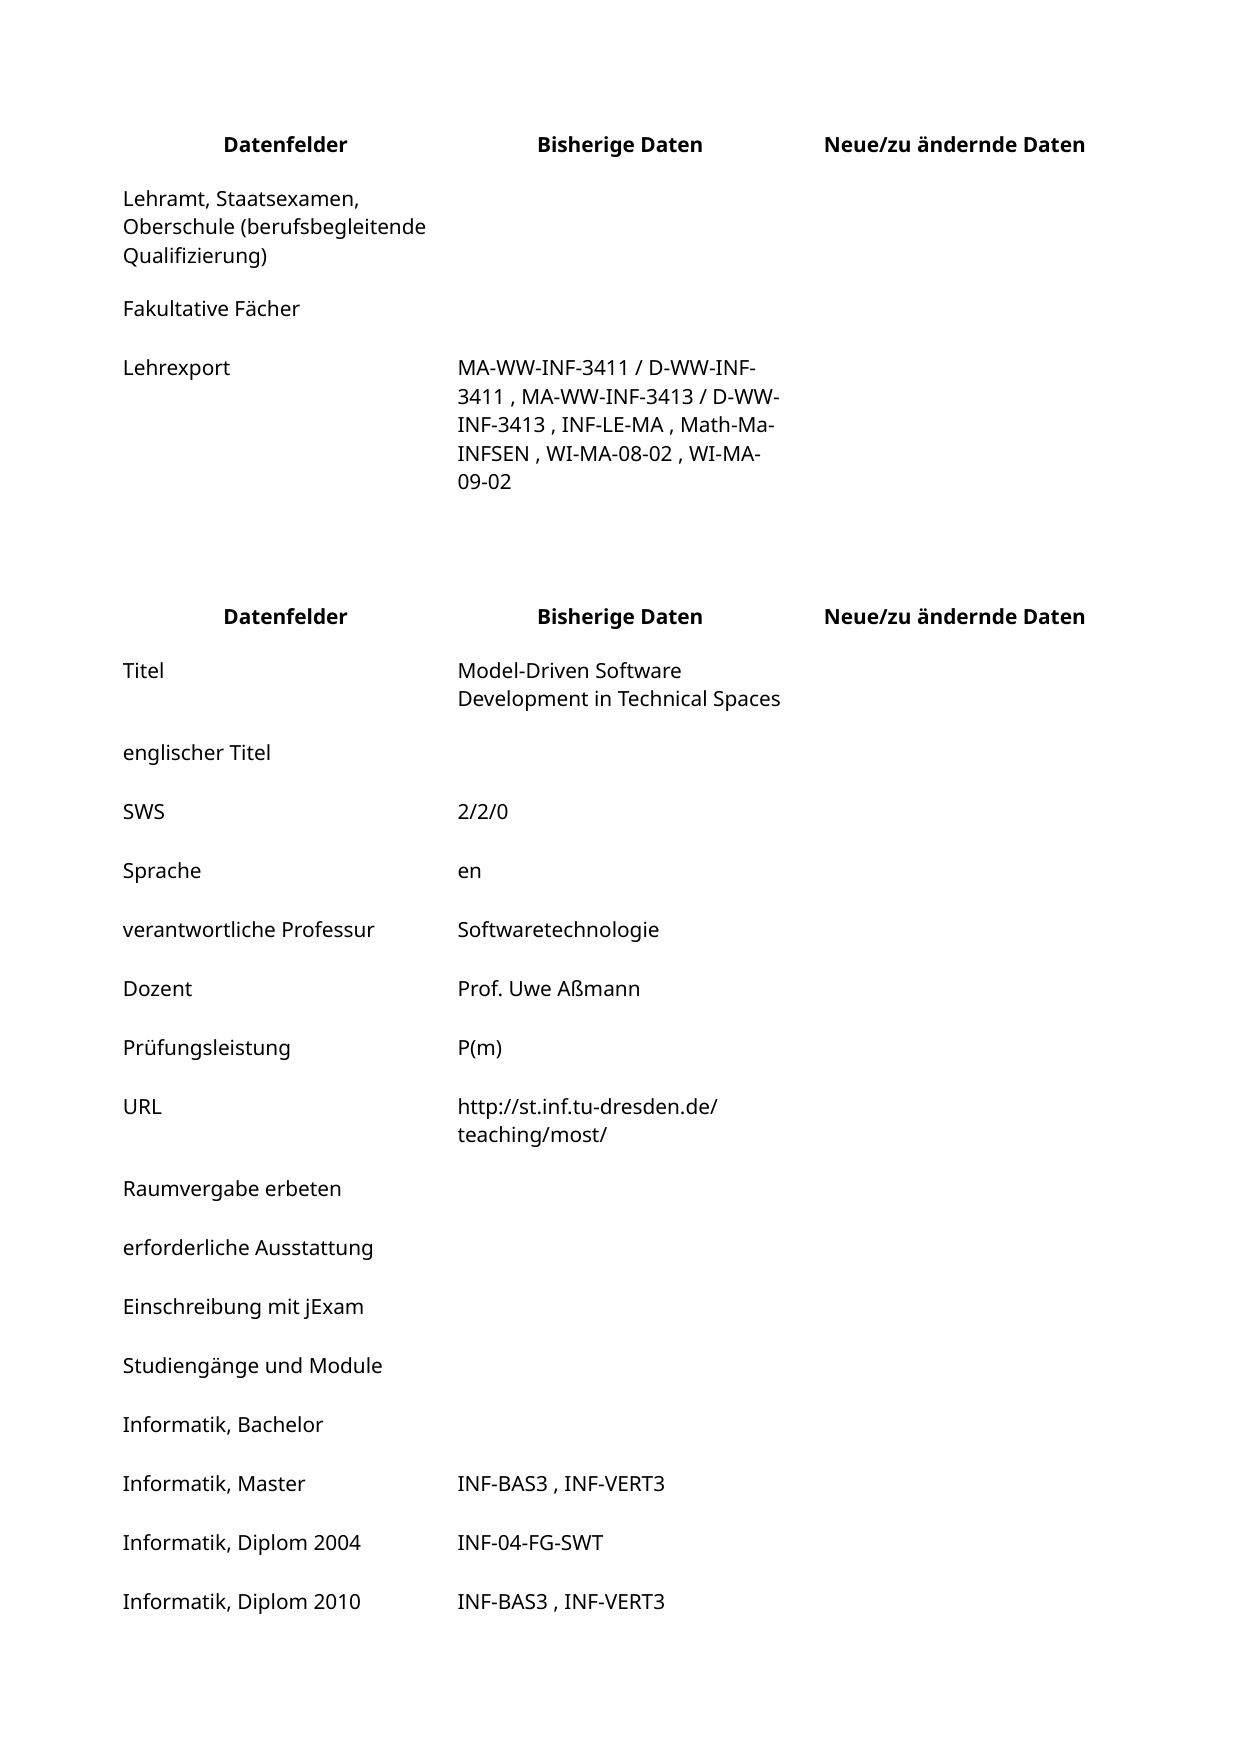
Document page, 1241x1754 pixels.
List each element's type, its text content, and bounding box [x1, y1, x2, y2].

table_cell Lehramt, Staatsexamen, Oberschule (berufsbegleitende Qualifizierung) [118, 172, 453, 282]
table_cell englischer Titel [118, 725, 453, 784]
table_cell [788, 341, 1122, 508]
table_cell Informatik, Diplom 2010 [118, 1575, 453, 1634]
table_header Neue/zu ändernde Daten [788, 118, 1122, 172]
table_cell [788, 1457, 1122, 1516]
table_cell [788, 1398, 1122, 1457]
table_cell Einschreibung mit jExam [118, 1280, 453, 1339]
table_cell 2/2/0 [453, 784, 787, 843]
table_header Bisherige Daten [453, 590, 787, 643]
table_cell [788, 725, 1122, 784]
table_cell http://st.inf.tu-dresden.de/teaching/most/ [453, 1080, 787, 1162]
table_cell URL [118, 1080, 453, 1162]
table_cell [788, 1162, 1122, 1221]
table_cell [788, 1021, 1122, 1080]
table_cell [453, 1280, 787, 1339]
table_cell [453, 1162, 787, 1221]
table_cell MA-WW-INF-3411 / D-WW-INF-3411 , MA-WW-INF-3413 / D-WW-INF-3413 , INF-LE-MA , Math-Ma-INFSEN , WI-MA-08-02 , WI-MA-09-02 [453, 341, 787, 508]
table_cell [453, 1339, 787, 1398]
table_cell Raumvergabe erbeten [118, 1162, 453, 1221]
table_cell Informatik, Master [118, 1457, 453, 1516]
table_cell [453, 282, 787, 341]
table_header Neue/zu ändernde Daten [788, 590, 1122, 643]
table_cell Informatik, Diplom 2004 [118, 1516, 453, 1575]
table_cell [788, 1080, 1122, 1162]
table_cell [453, 172, 787, 282]
table_cell [788, 903, 1122, 962]
table_cell [788, 844, 1122, 902]
table_cell [788, 1516, 1122, 1575]
table_cell Fakultative Fächer [118, 282, 453, 341]
table_cell INF-BAS3 , INF-VERT3 [453, 1457, 787, 1516]
table_cell INF-04-FG-SWT [453, 1516, 787, 1575]
table_cell [788, 282, 1122, 341]
table_cell [788, 1280, 1122, 1339]
table_cell [788, 1339, 1122, 1398]
table_cell [788, 172, 1122, 282]
table_cell Sprache [118, 844, 453, 902]
table_cell [453, 725, 787, 784]
table_cell en [453, 844, 787, 902]
table_cell [788, 962, 1122, 1021]
table_cell [788, 784, 1122, 843]
table_cell Informatik, Bachelor [118, 1398, 453, 1457]
table_cell Titel [118, 644, 453, 725]
table_cell Prüfungsleistung [118, 1021, 453, 1080]
table_cell [788, 1221, 1122, 1280]
table_cell Lehrexport [118, 341, 453, 508]
table_cell INF-BAS3 , INF-VERT3 [453, 1575, 787, 1634]
table_cell P(m) [453, 1021, 787, 1080]
table_header Datenfelder [118, 590, 453, 643]
table_cell Prof. Uwe Aßmann [453, 962, 787, 1021]
table_cell Dozent [118, 962, 453, 1021]
table_cell Softwaretechnologie [453, 903, 787, 962]
table_cell [453, 1221, 787, 1280]
table_cell Studiengänge und Module [118, 1339, 453, 1398]
table_cell erforderliche Ausstattung [118, 1221, 453, 1280]
table_cell SWS [118, 784, 453, 843]
table_cell [788, 644, 1122, 725]
table_cell Model-Driven Software Development in Technical Spaces [453, 644, 787, 725]
table_header Bisherige Daten [453, 118, 787, 172]
table_cell [788, 1575, 1122, 1634]
table_cell verantwortliche Professur [118, 903, 453, 962]
table_cell [453, 1398, 787, 1457]
table_header Datenfelder [118, 118, 453, 172]
